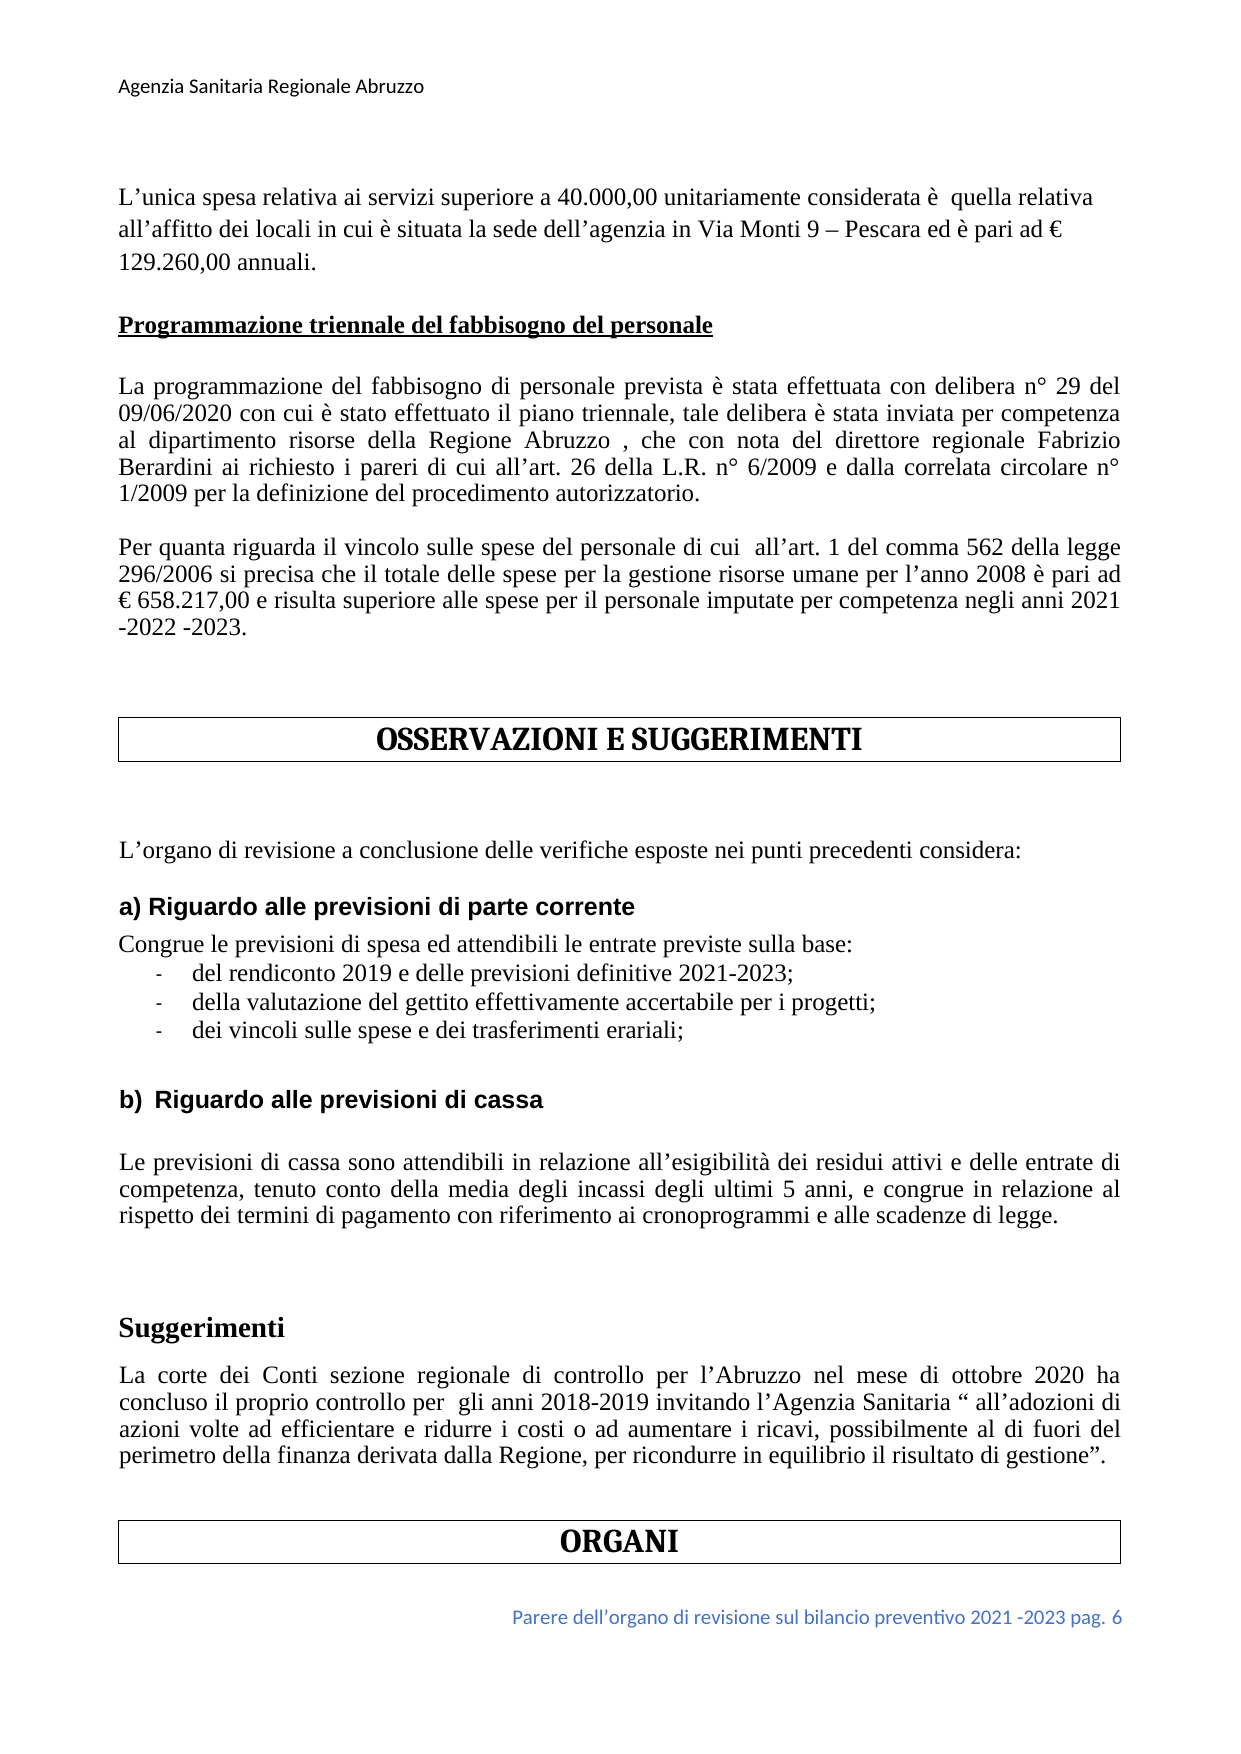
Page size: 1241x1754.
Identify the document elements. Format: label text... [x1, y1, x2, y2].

text La corte dei Conti sezione regionale di controllo per l’Abruzzo nel mese di ottobre 2020 ha concluso il proprio controllo per gli anni 2018-2019 invitando l’Agenzia Sanitaria “ all’adozioni di azioni volte ad efficientare e ridurre i costi o ad aumentare i ricavi, possibilmente al di fuori del perimetro della finanza derivata dalla Regione, per ricondurre in equilibrio il risultato di gestione”. [119, 1362, 1122, 1469]
text Le previsioni di cassa sono attendibili in relazione all’esigibilità dei residui attivi e delle entrate di competenza, tenuto conto della media degli incassi degli ultimi 5 anni, e congrue in relazione al rispetto dei termini di pagamento con riferimento ai cronoprogrammi e alle scadenze di legge. [119, 1149, 1122, 1229]
list del rendiconto 2019 e delle previsioni definitive 2021-2023; [156, 958, 1122, 987]
text b) Riguardo alle previsioni di cassa [119, 1086, 1122, 1114]
text Congrue le previsioni di spesa ed attendibili le entrate previste sulla base: [118, 929, 1122, 958]
text OSSERVAZIONI E SUGGERIMENTI [119, 718, 1120, 761]
text La programmazione del fabbisogno di personale prevista è stata effettuata con delibera n° 29 del 09/06/2020 con cui è stato effettuato il piano triennale, tale delibera è stata inviata per competenza al dipartimento risorse della Regione Abruzzo , che con nota del direttore regionale Fabrizio Berardini ai richiesto i pareri di cui all’art. 26 della L.R. n° 6/2009 e dalla correlata circolare n° 1/2009 per la definizione del procedimento autorizzatorio. [118, 373, 1122, 507]
text a) Riguardo alle previsioni di parte corrente [119, 892, 1122, 921]
text Programmazione triennale del fabbisogno del personale [118, 310, 1122, 339]
text L’unica spesa relativa ai servizi superiore a 40.000,00 unitariamente considerata è quella relativa all’affitto dei locali in cui è situata la sede dell’agenzia in Via Monti 9 – Pescara ed è pari ad € 129.260,00 annuali. [118, 179, 1122, 277]
text Per quanta riguarda il vincolo sulle spese del personale di cui all’art. 1 del comma 562 della legge 296/2006 si precisa che il totale delle spese per la gestione risorse umane per l’anno 2008 è pari ad € 658.217,00 e risulta superiore alle spese per il personale imputate per competenza negli anni 2021 -2022 -2023. [118, 534, 1122, 641]
list dei vincoli sulle spese e dei trasferimenti erariali; [156, 1016, 1122, 1044]
list della valutazione del gettito effettivamente accertabile per i progetti; [156, 987, 1122, 1016]
text Suggerimenti [118, 1321, 1122, 1342]
text ORGANI [119, 1521, 1120, 1563]
text L’organo di revisione a conclusione delle verifiche esposte nei punti precedenti considera: [119, 835, 1122, 863]
